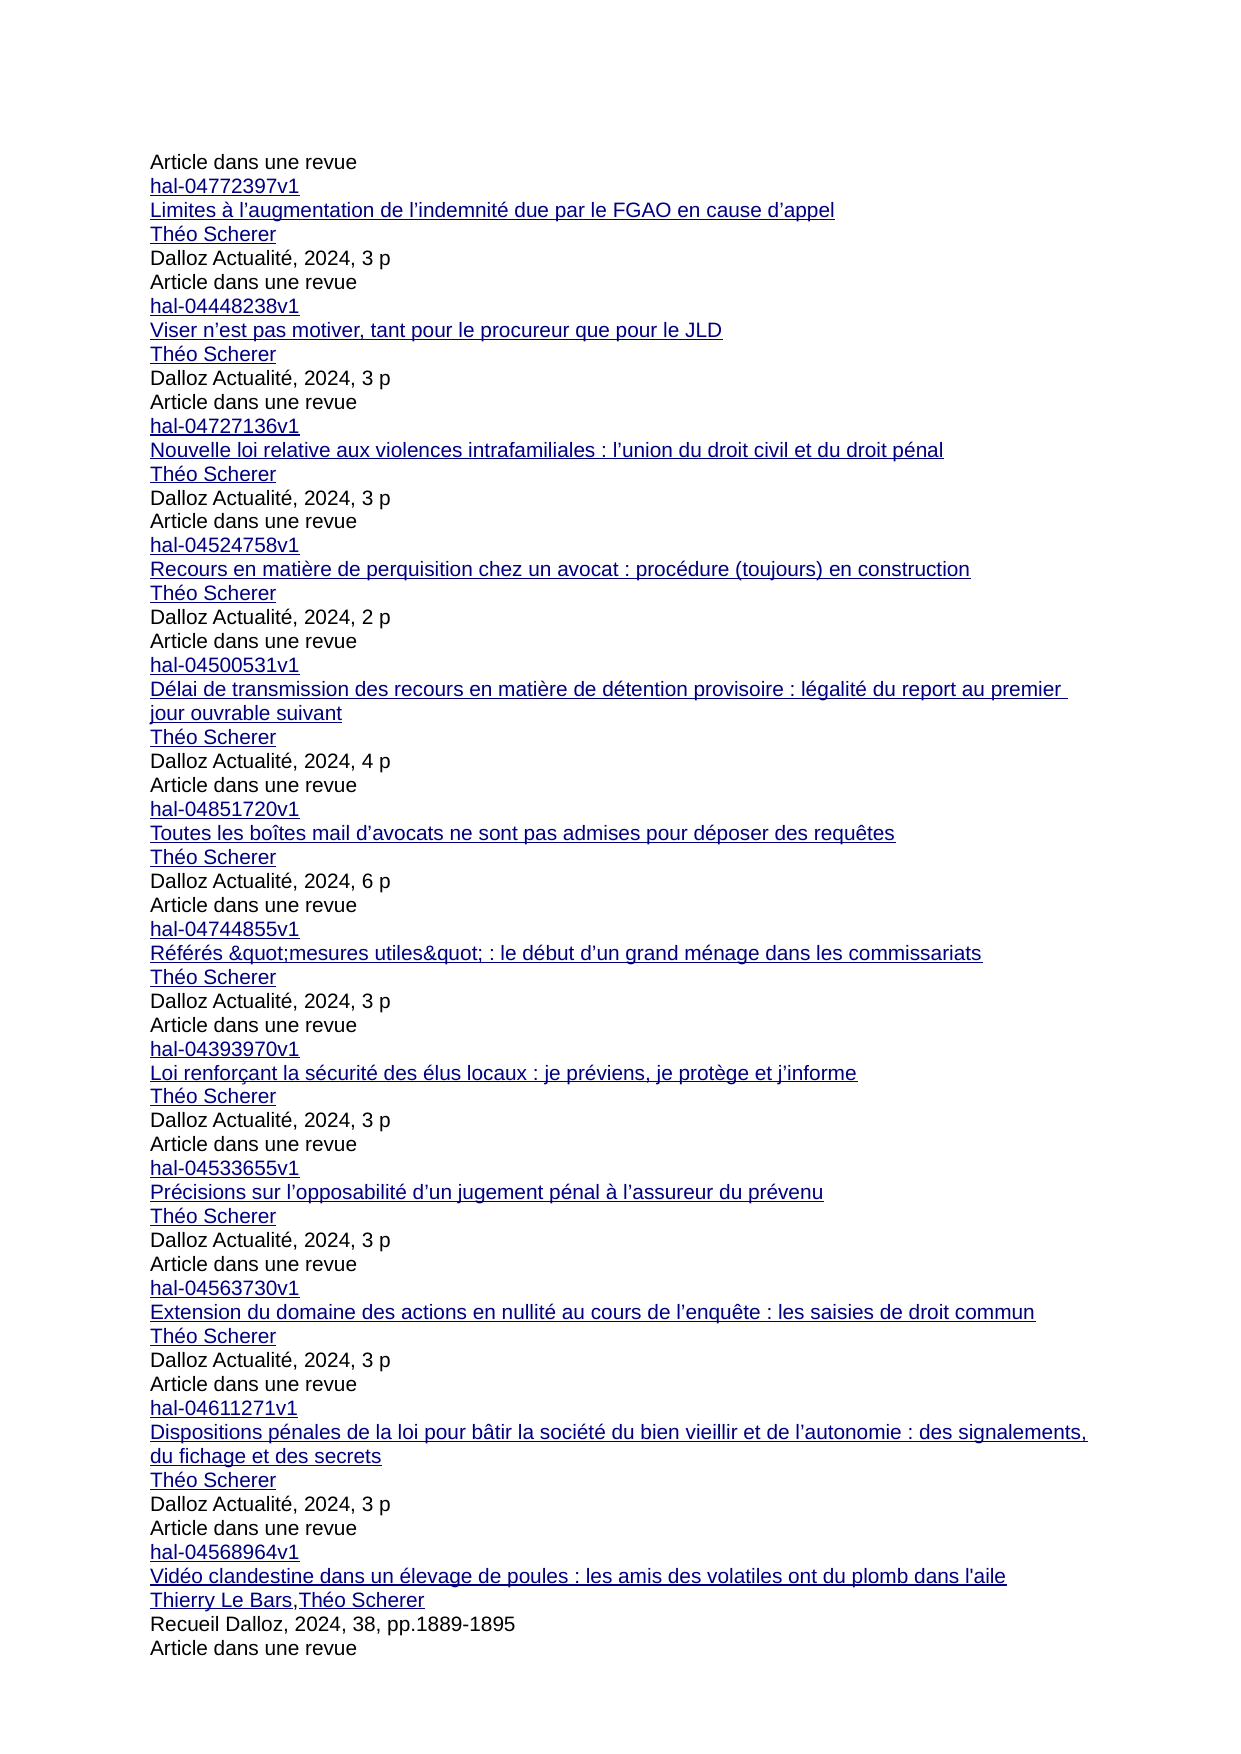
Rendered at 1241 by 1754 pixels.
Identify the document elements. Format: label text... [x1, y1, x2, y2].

table_cell Viser n’est pas motiver, tant pour le procureur que pour le JLD Théo Scherer Dalloz Actualité, 2024, 3 p Article dans une revue hal-04727136v1 [150, 318, 1090, 437]
table_cell Limites à l’augmentation de l’indemnité due par le FGAO en cause d’appel Théo Scherer Dalloz Actualité, 2024, 3 p Article dans une revue hal-04448238v1 [150, 198, 1090, 318]
table_cell Nouvelle loi relative aux violences intrafamiliales : l’union du droit civil et du droit pénal Théo Scherer Dalloz Actualité, 2024, 3 p Article dans une revue hal-04524758v1 [150, 438, 1090, 557]
table_cell Vidéo clandestine dans un élevage de poules : les amis des volatiles ont du plomb dans l'aile Thierry Le Bars,Théo Scherer Recueil Dalloz, 2024, 38, pp.1889-1895 Article dans une revue [150, 1564, 1090, 1659]
table_cell Dispositions pénales de la loi pour bâtir la société du bien vieillir et de l’autonomie : des signalements, du fichage et des secrets Théo Scherer Dalloz Actualité, 2024, 3 p Article dans une revue hal-04568964v1 [150, 1420, 1090, 1563]
table_cell Toutes les boîtes mail d’avocats ne sont pas admises pour déposer des requêtes Théo Scherer Dalloz Actualité, 2024, 6 p Article dans une revue hal-04744855v1 [150, 821, 1090, 941]
table_cell Article dans une revue hal-04772397v1 [150, 150, 1090, 198]
table_cell Référés &quot;mesures utiles&quot; : le début d’un grand ménage dans les commissariats Théo Scherer Dalloz Actualité, 2024, 3 p Article dans une revue hal-04393970v1 [150, 941, 1090, 1060]
table_cell Recours en matière de perquisition chez un avocat : procédure (toujours) en construction Théo Scherer Dalloz Actualité, 2024, 2 p Article dans une revue hal-04500531v1 [150, 557, 1090, 677]
table_cell Précisions sur l’opposabilité d’un jugement pénal à l’assureur du prévenu Théo Scherer Dalloz Actualité, 2024, 3 p Article dans une revue hal-04563730v1 [150, 1180, 1090, 1300]
table_cell Délai de transmission des recours en matière de détention provisoire : légalité du report au premier jour ouvrable suivant Théo Scherer Dalloz Actualité, 2024, 4 p Article dans une revue hal-04851720v1 [150, 677, 1090, 821]
table_cell Extension du domaine des actions en nullité au cours de l’enquête : les saisies de droit commun Théo Scherer Dalloz Actualité, 2024, 3 p Article dans une revue hal-04611271v1 [150, 1300, 1090, 1420]
table_cell Loi renforçant la sécurité des élus locaux : je préviens, je protège et j’informe Théo Scherer Dalloz Actualité, 2024, 3 p Article dans une revue hal-04533655v1 [150, 1060, 1090, 1180]
